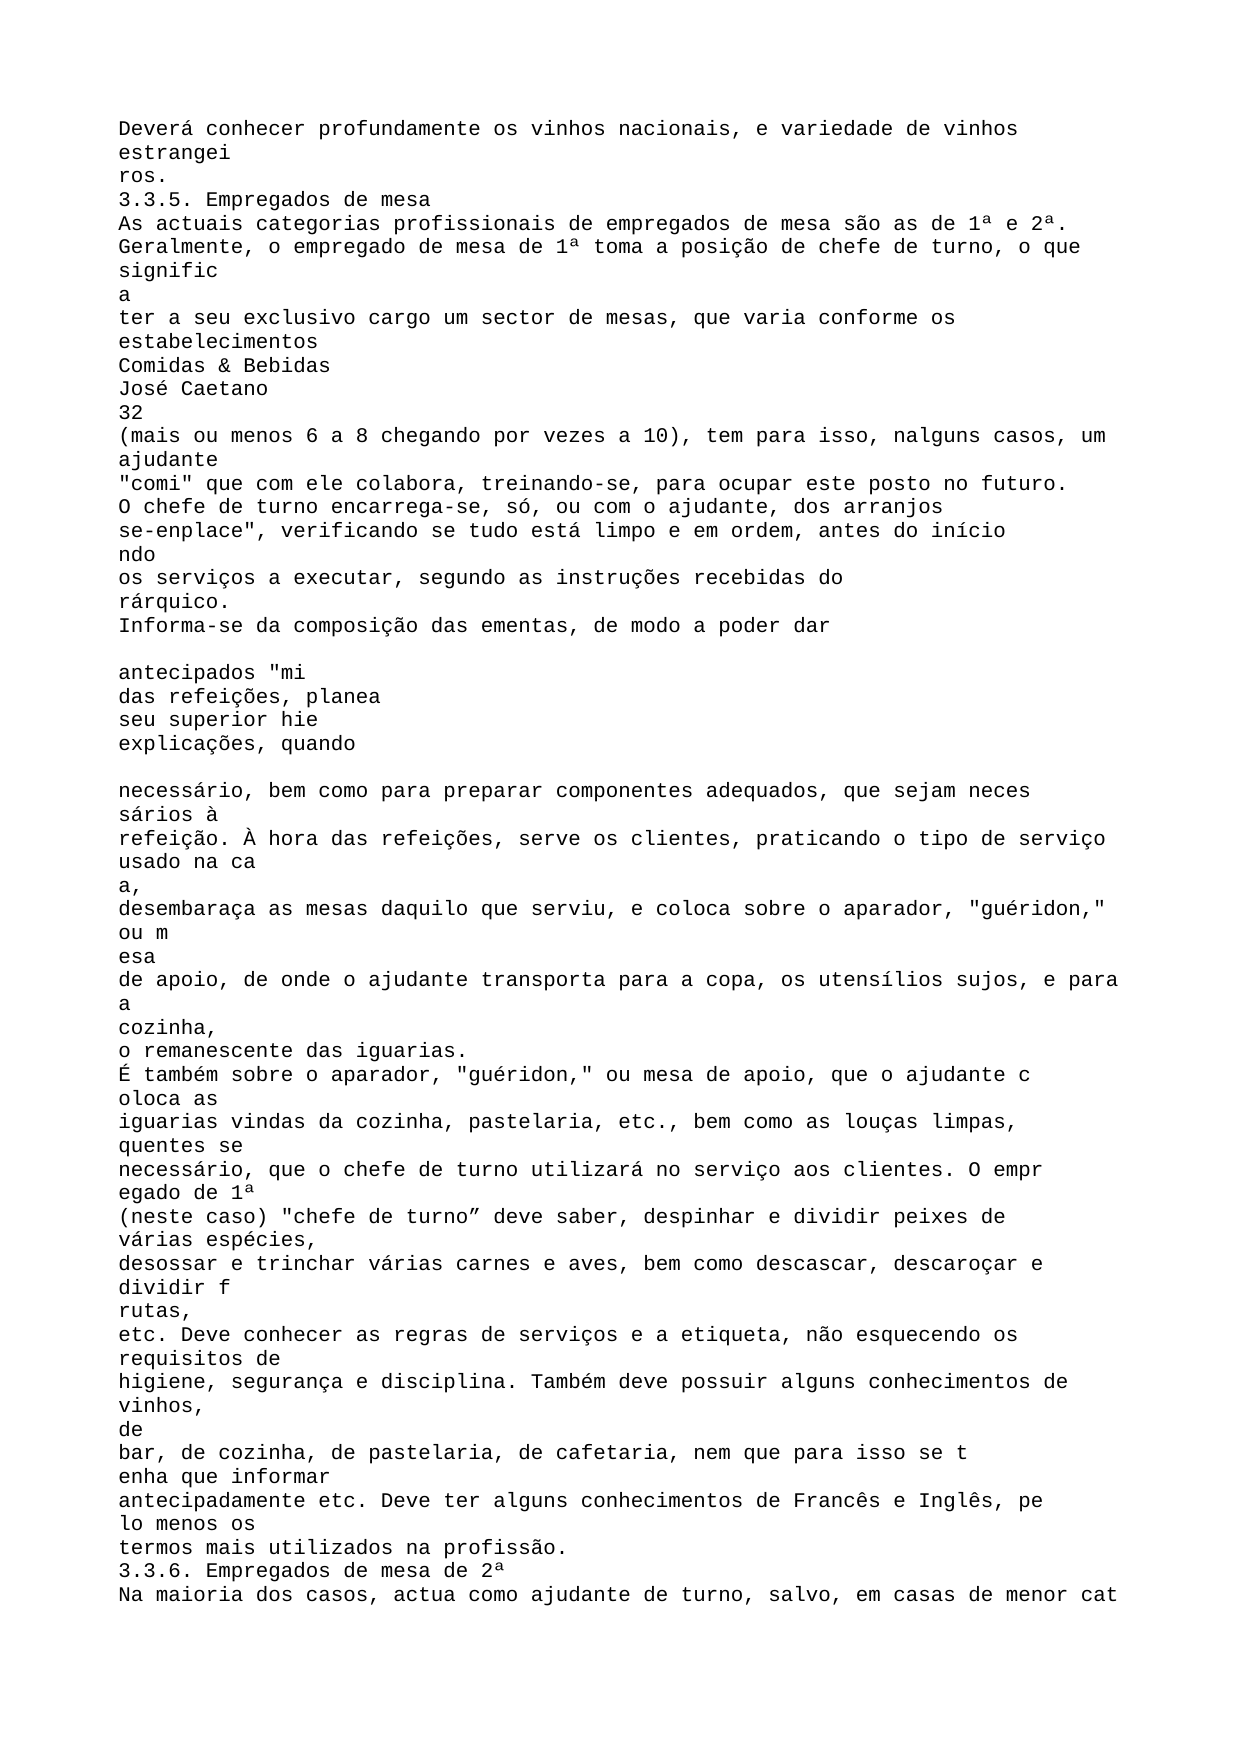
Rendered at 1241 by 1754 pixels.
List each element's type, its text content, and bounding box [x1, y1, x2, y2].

text bar, de cozinha, de pastelaria, de cafetaria, nem que para isso se t [118, 1442, 1122, 1466]
text requisitos de [118, 1348, 1122, 1371]
text 3.3.5. Empregados de mesa [118, 189, 1122, 213]
text rárquico. [118, 591, 1122, 615]
text higiene, segurança e disciplina. Também deve possuir alguns conhecimentos de vinhos, [118, 1371, 1122, 1419]
text ros. [118, 165, 1122, 189]
text desossar e trinchar várias carnes e aves, bem como descascar, descaroçar e dividir f [118, 1253, 1122, 1300]
text o remanescente das iguarias. [118, 1040, 1122, 1064]
text quentes se [118, 1135, 1122, 1158]
text a, [118, 875, 1122, 898]
text Na maioria dos casos, actua como ajudante de turno, salvo, em casas de menor cat [118, 1584, 1122, 1608]
text O chefe de turno encarrega-se, só, ou com o ajudante, dos arranjos [118, 496, 1122, 520]
text José Caetano [118, 378, 1122, 402]
text Geralmente, o empregado de mesa de 1ª toma a posição de chefe de turno, o que signific [118, 236, 1122, 284]
text de apoio, de onde o ajudante transporta para a copa, os utensílios sujos, e para a [118, 969, 1122, 1017]
text de [118, 1419, 1122, 1442]
text refeição. À hora das refeições, serve os clientes, praticando o tipo de serviço usado na ca [118, 827, 1122, 875]
text várias espécies, [118, 1229, 1122, 1253]
text rutas, [118, 1300, 1122, 1324]
text se-enplace", verificando se tudo está limpo e em ordem, antes do início [118, 520, 1122, 544]
text desembaraça as mesas daquilo que serviu, e coloca sobre o aparador, "guéridon," ou m [118, 898, 1122, 946]
text "comi" que com ele colabora, treinando-se, para ocupar este posto no futuro. [118, 473, 1122, 496]
text estabelecimentos [118, 331, 1122, 354]
text sários à [118, 804, 1122, 827]
text a [118, 284, 1122, 307]
text esa [118, 946, 1122, 969]
text ajudante [118, 449, 1122, 473]
text oloca as [118, 1088, 1122, 1111]
text explicações, quando [118, 733, 1122, 757]
text egado de 1ª [118, 1182, 1122, 1206]
text Informa-se da composição das ementas, de modo a poder dar [118, 615, 1122, 638]
text Comidas & Bebidas [118, 354, 1122, 378]
text É também sobre o aparador, "guéridon," ou mesa de apoio, que o ajudante c [118, 1064, 1122, 1088]
text os serviços a executar, segundo as instruções recebidas do [118, 567, 1122, 591]
text As actuais categorias profissionais de empregados de mesa são as de 1ª e 2ª. [118, 213, 1122, 236]
text das refeições, planea [118, 686, 1122, 709]
text Deverá conhecer profundamente os vinhos nacionais, e variedade de vinhos estrangei [118, 118, 1122, 165]
text seu superior hie [118, 709, 1122, 733]
text 32 [118, 402, 1122, 426]
text enha que informar [118, 1466, 1122, 1489]
text antecipadamente etc. Deve ter alguns conhecimentos de Francês e Inglês, pe [118, 1489, 1122, 1513]
text iguarias vindas da cozinha, pastelaria, etc., bem como as louças limpas, [118, 1111, 1122, 1135]
text necessário, que o chefe de turno utilizará no serviço aos clientes. O empr [118, 1158, 1122, 1182]
text ter a seu exclusivo cargo um sector de mesas, que varia conforme os [118, 307, 1122, 331]
text ndo [118, 544, 1122, 567]
text (mais ou menos 6 a 8 chegando por vezes a 10), tem para isso, nalguns casos, um [118, 426, 1122, 449]
text 3.3.6. Empregados de mesa de 2ª [118, 1561, 1122, 1584]
text (neste caso) "chefe de turno” deve saber, despinhar e dividir peixes de [118, 1206, 1122, 1229]
text necessário, bem como para preparar componentes adequados, que sejam neces [118, 780, 1122, 804]
text lo menos os [118, 1513, 1122, 1537]
text antecipados "mi [118, 662, 1122, 686]
text cozinha, [118, 1017, 1122, 1040]
text etc. Deve conhecer as regras de serviços e a etiqueta, não esquecendo os [118, 1324, 1122, 1348]
text termos mais utilizados na profissão. [118, 1537, 1122, 1561]
